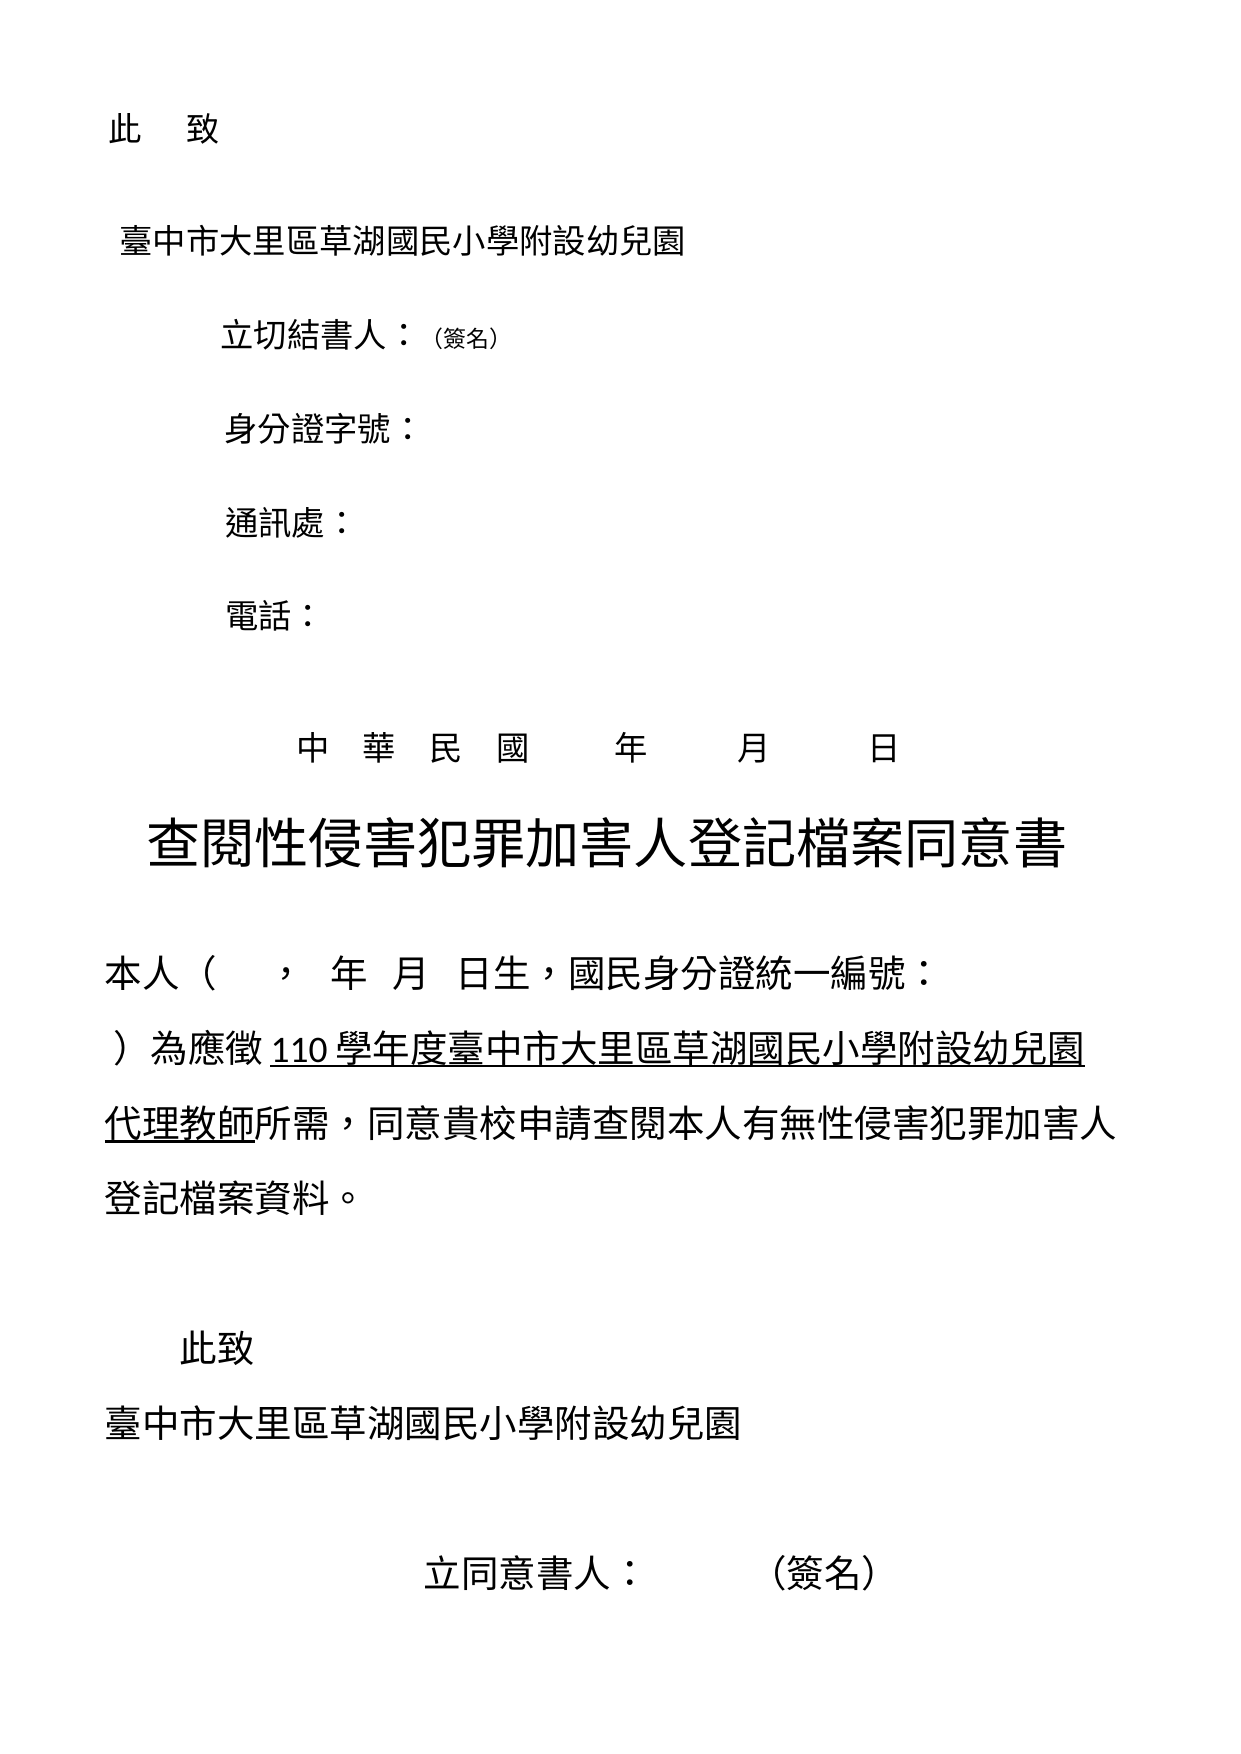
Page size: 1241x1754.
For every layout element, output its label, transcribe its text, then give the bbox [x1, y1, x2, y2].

text 中 華 民 國 年 月 日 [75, 708, 1122, 783]
text 此致 [104, 1308, 1122, 1383]
text 電話： [75, 577, 1122, 652]
text 查閱性侵害犯罪加害人登記檔案同意書 [75, 783, 1138, 896]
text 立同意書人： （簽名） [104, 1533, 1122, 1608]
text 通訊處： [75, 483, 1122, 558]
text 此 致 [75, 89, 1122, 164]
text 臺中市大里區草湖國民小學附設幼兒園 [104, 1383, 1122, 1458]
text 臺中市大里區草湖國民小學附設幼兒園 [119, 202, 1122, 277]
text 身分證字號： [75, 389, 1122, 464]
text 立切結書人：（簽名） [75, 296, 1122, 371]
text 本人（ ， 年 月 日生，國民身分證統一編號： ）為應徵110學年度臺中市大里區草湖國民小學附設幼兒園代理教師所需，同意貴校申請查閱本人有無性侵害犯罪加害人登記檔案資料。 [104, 933, 1122, 1233]
